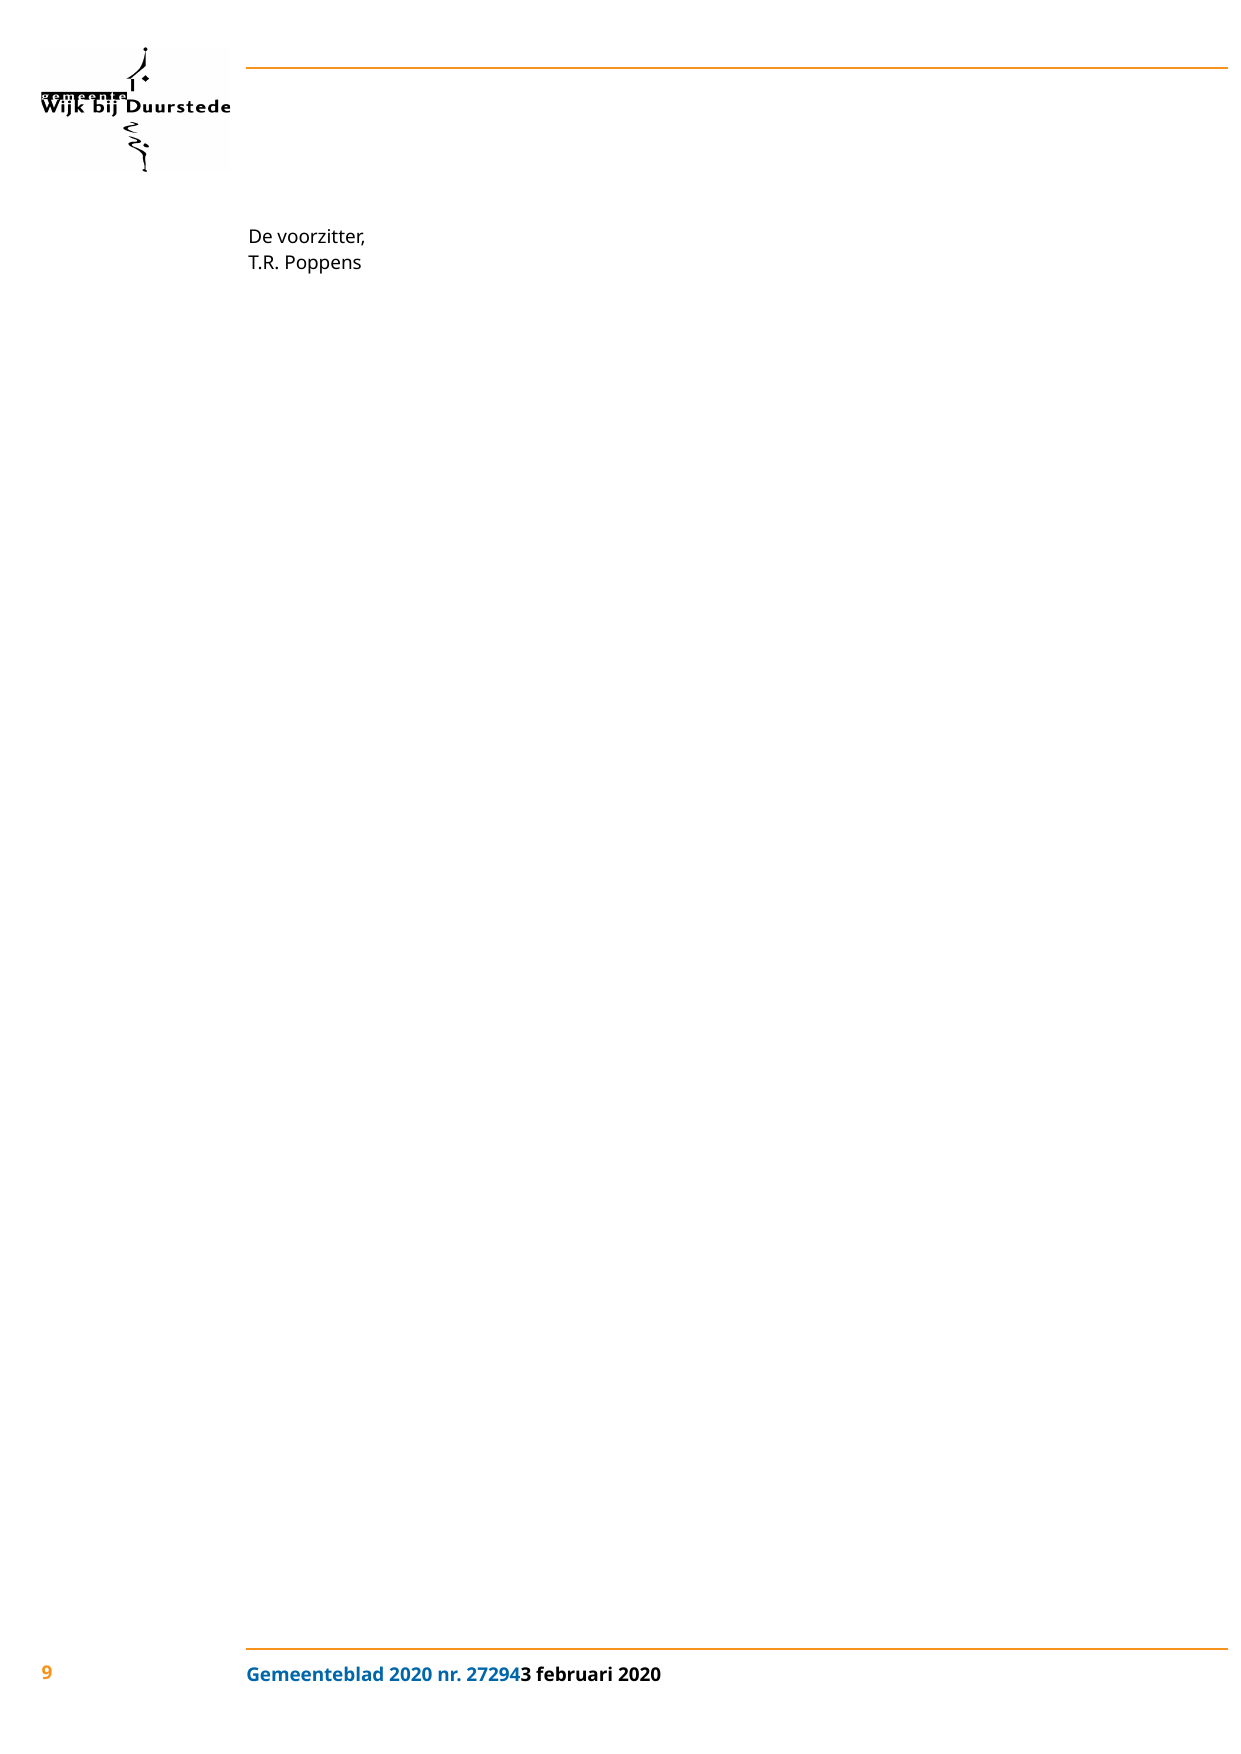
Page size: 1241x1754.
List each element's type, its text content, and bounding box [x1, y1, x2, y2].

picture [41, 47, 231, 172]
text T.R. Poppens [248, 249, 1152, 275]
text De voorzitter, [248, 223, 1152, 249]
